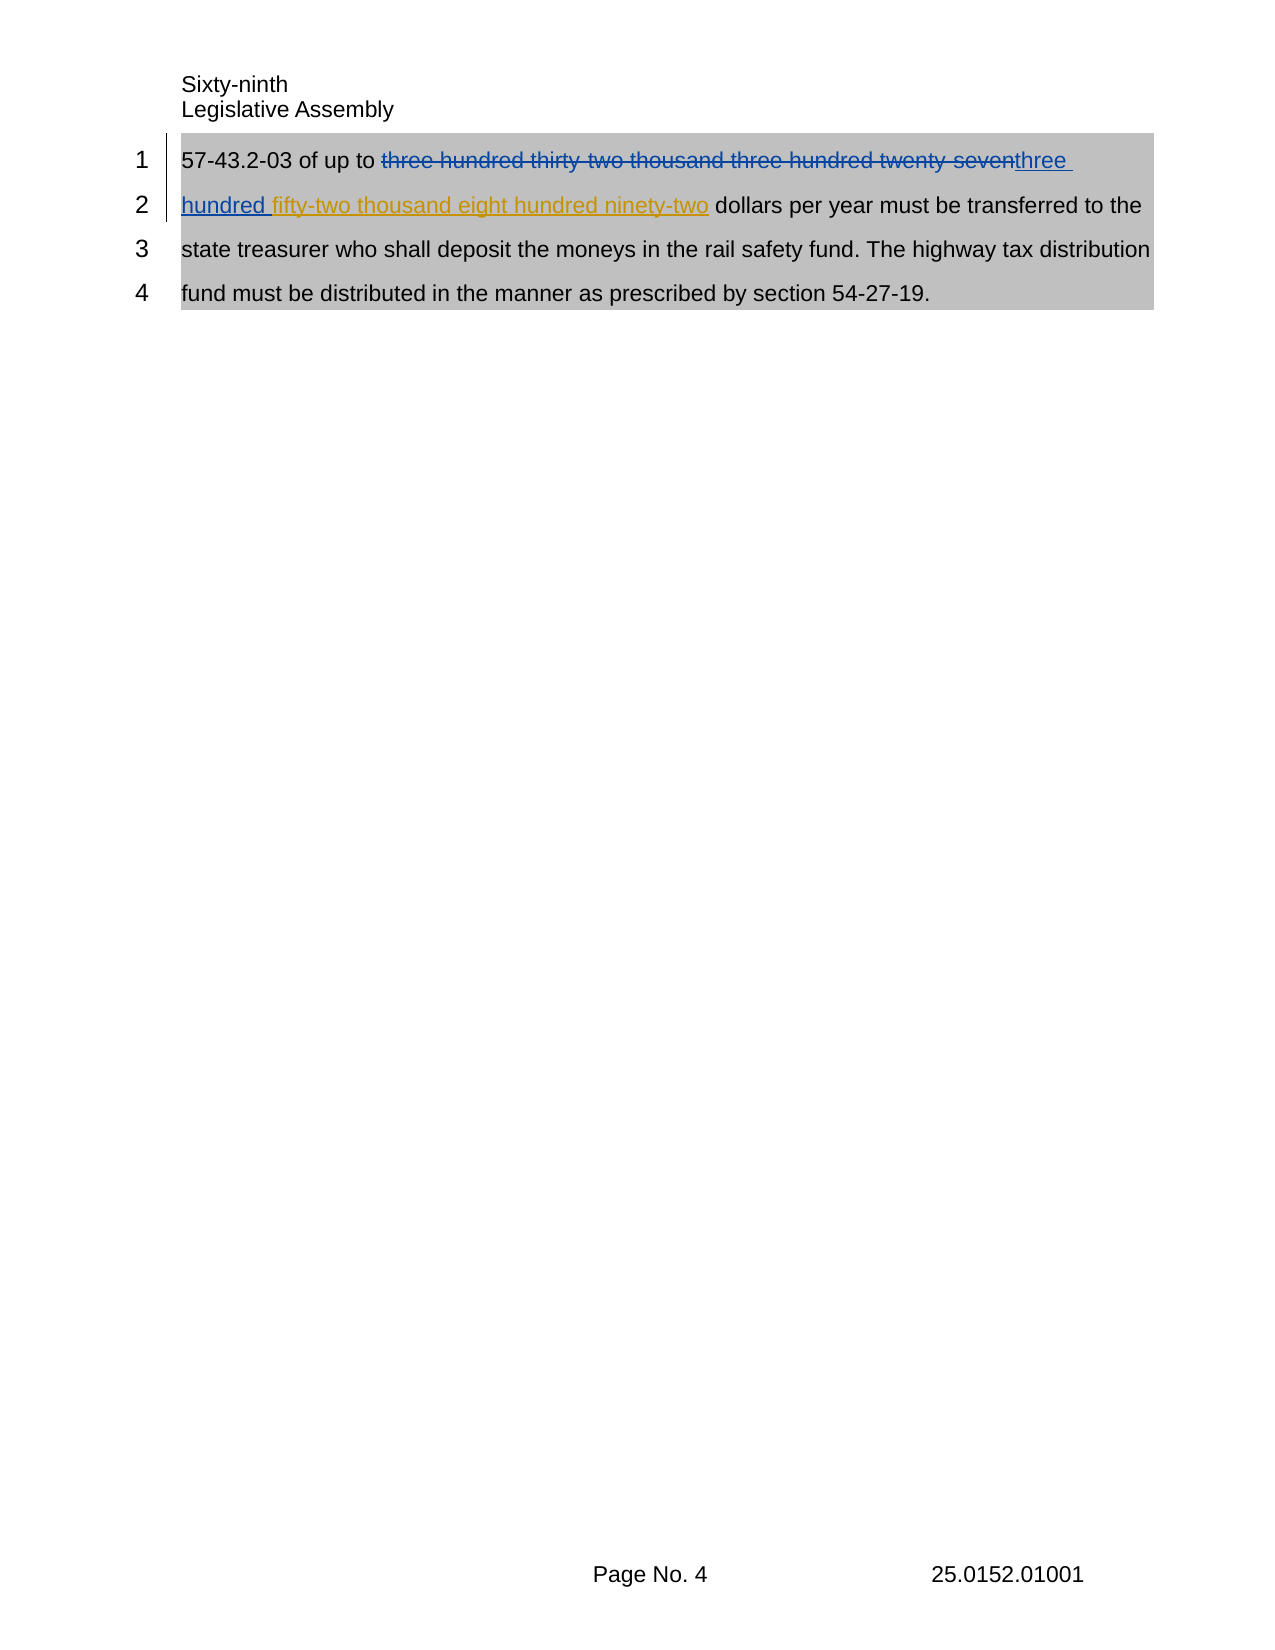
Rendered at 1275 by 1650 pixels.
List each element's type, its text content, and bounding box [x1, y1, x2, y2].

text All taxes, license fees, penalties, and interest collected under this chapter must be transferred to the state treasurer who shall deposit moneys in a highway tax distribution fund, except all special fuels excise taxes collected on sales of diesel fuel to a railroad under section 57‑43.2‑03 of up to three hundred fifty-two thousand eight hundred ninety-two dollars per year must be transferred to the state treasurer who shall deposit the moneys in the rail safety fund. The highway tax distribution fund must be distributed in the manner as prescribed by section 54‑27‑19. [181, 133, 1154, 310]
